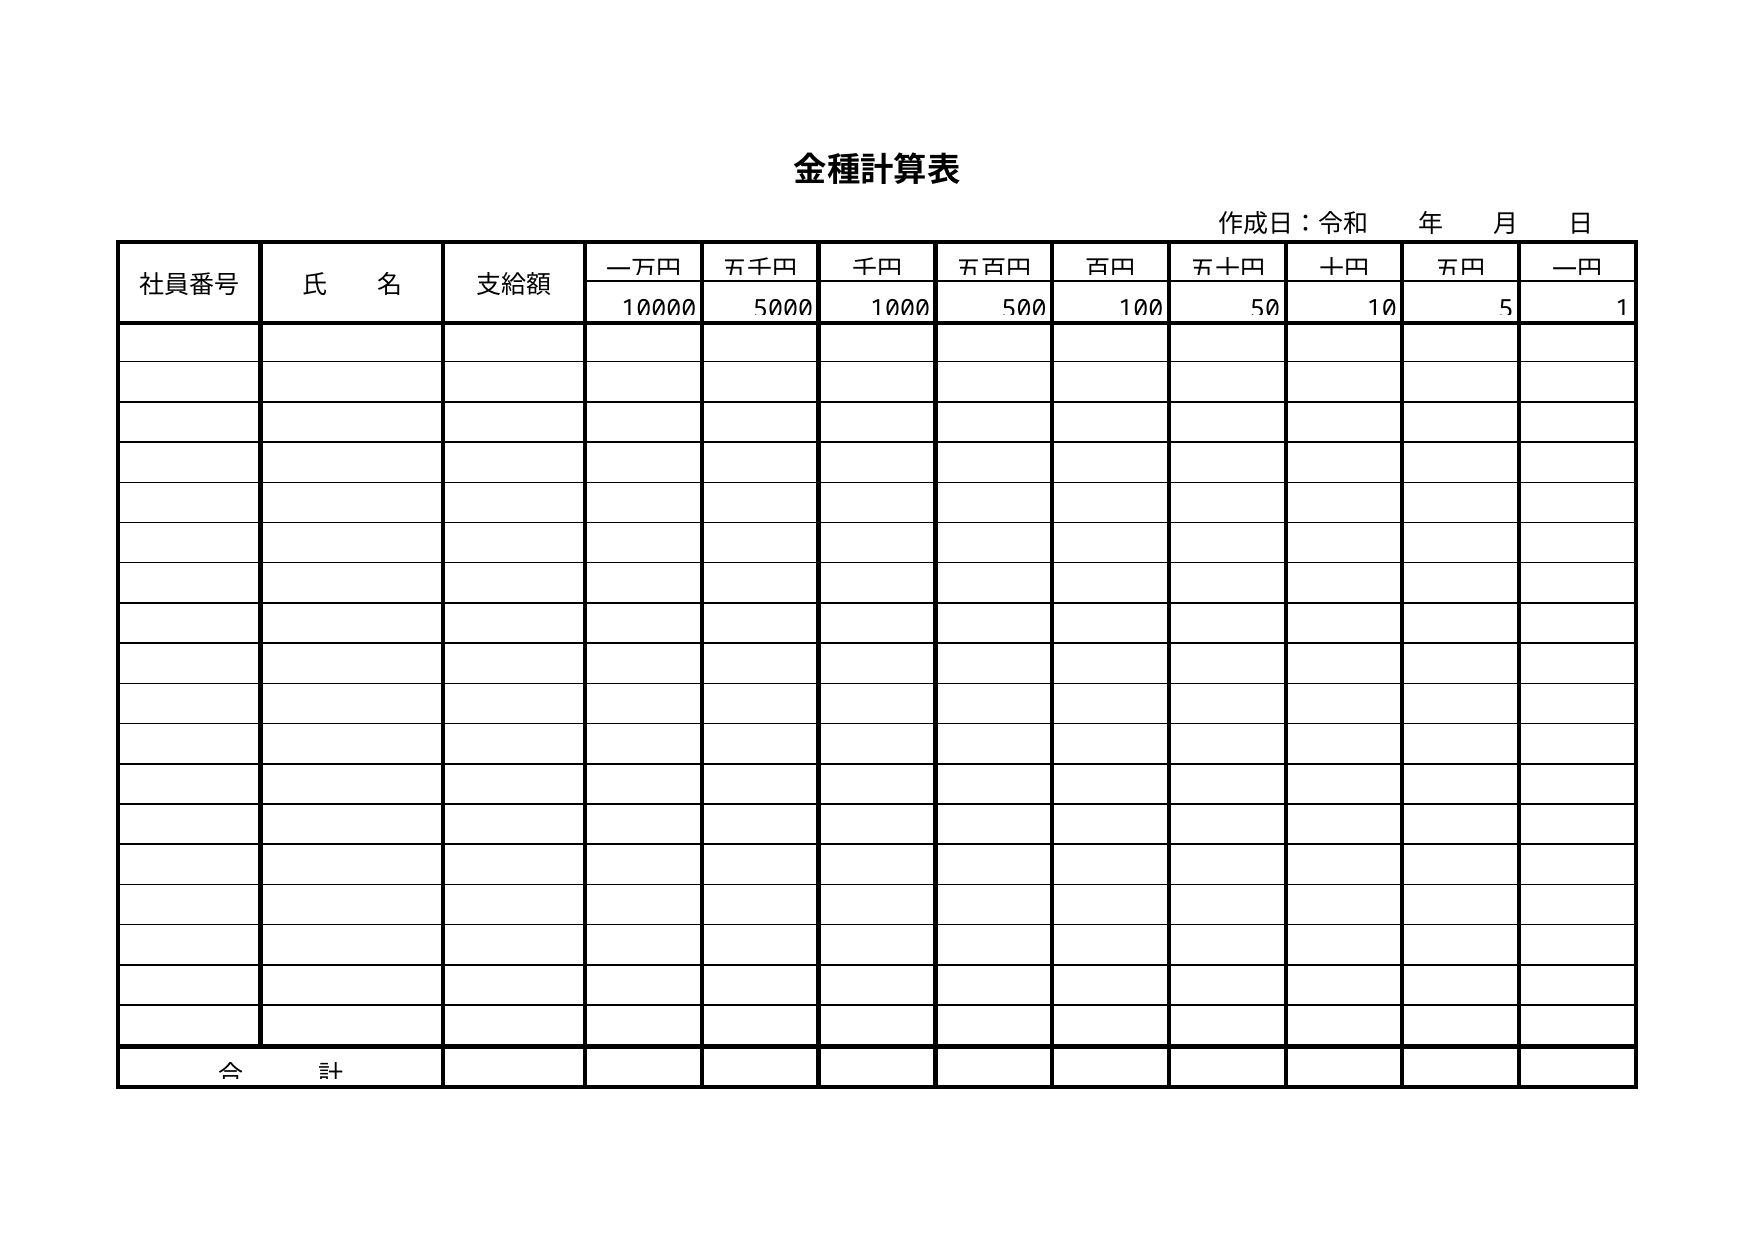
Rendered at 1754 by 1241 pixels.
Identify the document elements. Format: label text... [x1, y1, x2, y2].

table_cell [263, 925, 441, 964]
table_cell [445, 523, 583, 562]
table_cell [1171, 362, 1284, 401]
table_cell [1054, 403, 1167, 441]
table_cell [1171, 765, 1284, 803]
table_header 一万円 [587, 244, 700, 280]
table_cell [120, 644, 258, 682]
table_cell [1054, 325, 1167, 361]
text 作成日：令和 年 月 日 [118, 204, 1636, 240]
table_cell [263, 604, 441, 642]
table_cell [1521, 325, 1634, 361]
table_cell [587, 362, 700, 401]
table_cell [1171, 325, 1284, 361]
table_cell [1054, 724, 1167, 763]
table_cell [587, 325, 700, 361]
table_cell [938, 644, 1050, 682]
table_cell 合 計 [120, 1049, 441, 1084]
table_cell [1404, 403, 1517, 441]
table_cell [1054, 523, 1167, 562]
table_cell [445, 1006, 583, 1044]
table_cell [120, 925, 258, 964]
table_cell [938, 443, 1050, 481]
table_cell [704, 604, 816, 642]
table_cell [938, 523, 1050, 562]
table_cell [1521, 644, 1634, 682]
table_cell [1288, 925, 1400, 964]
table_cell [1404, 925, 1517, 964]
table_cell [1404, 765, 1517, 803]
table_cell [938, 925, 1050, 964]
table_cell [704, 684, 816, 723]
table_cell 50 [1171, 282, 1284, 321]
title 金種計算表 [118, 143, 1636, 191]
table_cell [704, 845, 816, 883]
table_cell [1521, 885, 1634, 924]
table_cell [445, 966, 583, 1004]
table_cell [1171, 523, 1284, 562]
table_cell [1288, 403, 1400, 441]
table_cell [821, 724, 933, 763]
table_cell [1404, 563, 1517, 602]
table_cell [1288, 1049, 1400, 1084]
table_cell [938, 362, 1050, 401]
table_cell [821, 644, 933, 682]
table_cell [1404, 362, 1517, 401]
table_cell [120, 604, 258, 642]
table_cell [938, 885, 1050, 924]
table_cell [263, 483, 441, 522]
table_cell [445, 925, 583, 964]
table_cell [1404, 523, 1517, 562]
table_cell [1054, 925, 1167, 964]
table_cell [263, 443, 441, 481]
table_cell [704, 1049, 816, 1084]
table_cell [938, 805, 1050, 843]
table_cell [821, 483, 933, 522]
table_cell [1288, 325, 1400, 361]
table_cell [1288, 966, 1400, 1004]
table_cell [1404, 805, 1517, 843]
table_cell [445, 563, 583, 602]
table_cell [704, 966, 816, 1004]
table_cell [587, 724, 700, 763]
table_cell [263, 805, 441, 843]
table_cell [1404, 966, 1517, 1004]
table_cell [938, 765, 1050, 803]
table_cell [1171, 885, 1284, 924]
table_cell [938, 966, 1050, 1004]
table_cell [1404, 483, 1517, 522]
table_cell [263, 563, 441, 602]
table_cell [704, 644, 816, 682]
table_cell [1054, 443, 1167, 481]
table_cell [1288, 644, 1400, 682]
table_cell [704, 765, 816, 803]
table_cell [821, 1049, 933, 1084]
table_cell [263, 1006, 441, 1044]
table_header 十円 [1288, 244, 1400, 280]
table_cell [1521, 925, 1634, 964]
table_cell [1054, 483, 1167, 522]
table_cell [704, 724, 816, 763]
table_cell [1054, 1049, 1167, 1084]
table_cell [445, 403, 583, 441]
table_cell 100 [1054, 282, 1167, 321]
table_cell [1171, 724, 1284, 763]
table_cell [263, 684, 441, 723]
table_cell [938, 845, 1050, 883]
table_cell [821, 885, 933, 924]
table_cell [587, 403, 700, 441]
table_cell [1171, 403, 1284, 441]
table_cell [1288, 604, 1400, 642]
table_cell [120, 483, 258, 522]
table_cell [120, 1006, 258, 1044]
table_cell [821, 523, 933, 562]
table_cell [120, 684, 258, 723]
table_cell [263, 325, 441, 361]
table_cell [704, 805, 816, 843]
table_cell [1521, 1006, 1634, 1044]
table_cell [821, 966, 933, 1004]
table_cell [1521, 966, 1634, 1004]
table_cell [1171, 483, 1284, 522]
table_cell [445, 362, 583, 401]
table_cell [1521, 604, 1634, 642]
table_header 五十円 [1171, 244, 1284, 280]
table_header 五円 [1404, 244, 1517, 280]
table_cell [445, 1049, 583, 1084]
table_cell [821, 443, 933, 481]
table_cell 10 [1288, 282, 1400, 321]
table_cell [821, 563, 933, 602]
table_header 千円 [821, 244, 933, 280]
table_cell [1521, 805, 1634, 843]
table_cell [1171, 966, 1284, 1004]
table_cell [1404, 724, 1517, 763]
table_cell [1171, 443, 1284, 481]
table_cell [587, 523, 700, 562]
table_cell [821, 403, 933, 441]
table_cell [120, 325, 258, 361]
table_cell [1054, 684, 1167, 723]
table_cell [1171, 845, 1284, 883]
table_cell [1288, 443, 1400, 481]
table_cell [1521, 403, 1634, 441]
table_cell [120, 845, 258, 883]
table_cell [587, 644, 700, 682]
table_cell [938, 483, 1050, 522]
table_cell 1 [1521, 282, 1634, 321]
table_cell 10000 [587, 282, 700, 321]
table_cell [1171, 1049, 1284, 1084]
table_cell [445, 483, 583, 522]
table_cell [1171, 644, 1284, 682]
table_cell [263, 845, 441, 883]
table_header 氏 名 [263, 244, 441, 321]
table_cell [704, 885, 816, 924]
table_cell [1171, 563, 1284, 602]
table_cell 500 [938, 282, 1050, 321]
table_cell [821, 684, 933, 723]
table_cell [587, 604, 700, 642]
table_cell [1404, 443, 1517, 481]
table_cell [587, 563, 700, 602]
table_cell [1521, 523, 1634, 562]
table_cell [120, 966, 258, 1004]
table_cell [1288, 483, 1400, 522]
table_cell [938, 1006, 1050, 1044]
table_cell [1404, 1049, 1517, 1084]
table_cell [821, 925, 933, 964]
table_cell [1404, 885, 1517, 924]
table_cell [120, 443, 258, 481]
table_cell [1054, 765, 1167, 803]
table_cell [1054, 845, 1167, 883]
table_cell [263, 403, 441, 441]
table_cell [120, 563, 258, 602]
table_cell [263, 362, 441, 401]
table_cell [263, 885, 441, 924]
table_cell [1404, 325, 1517, 361]
table_cell [587, 684, 700, 723]
table_cell [445, 325, 583, 361]
table_cell [587, 1006, 700, 1044]
table_cell [938, 325, 1050, 361]
table_cell [1288, 845, 1400, 883]
table_cell [704, 523, 816, 562]
table_cell [1521, 845, 1634, 883]
table_cell [704, 483, 816, 522]
table_cell [587, 1049, 700, 1084]
table_cell [1288, 563, 1400, 602]
table_cell 5000 [704, 282, 816, 321]
table_cell [587, 925, 700, 964]
table_cell [120, 885, 258, 924]
table_cell [1521, 684, 1634, 723]
table_cell [821, 805, 933, 843]
table_cell [1404, 684, 1517, 723]
table_cell [445, 724, 583, 763]
table_cell [1288, 684, 1400, 723]
table_cell [120, 523, 258, 562]
table_cell [1521, 1049, 1634, 1084]
table_cell [821, 1006, 933, 1044]
table_cell [1404, 644, 1517, 682]
table_cell [263, 523, 441, 562]
table_cell [938, 1049, 1050, 1084]
table_cell [821, 362, 933, 401]
table_cell [1288, 1006, 1400, 1044]
table_cell [1054, 644, 1167, 682]
table_cell [1521, 563, 1634, 602]
table_header 百円 [1054, 244, 1167, 280]
table_cell [704, 925, 816, 964]
table_cell [587, 805, 700, 843]
table_header 支給額 [445, 244, 583, 321]
table_cell 1000 [821, 282, 933, 321]
table_cell [120, 724, 258, 763]
table_header 社員番号 [120, 244, 258, 321]
table_cell [445, 644, 583, 682]
table_cell [120, 805, 258, 843]
table_cell [587, 845, 700, 883]
table_cell [445, 604, 583, 642]
table_cell [1404, 845, 1517, 883]
table_cell [704, 403, 816, 441]
table_cell [1054, 604, 1167, 642]
table_cell [1288, 362, 1400, 401]
table_cell [938, 604, 1050, 642]
table_cell [1171, 684, 1284, 723]
table_cell [1288, 885, 1400, 924]
table_cell [1054, 805, 1167, 843]
table_cell [120, 403, 258, 441]
table_cell [445, 805, 583, 843]
table_cell [1288, 724, 1400, 763]
table_cell [704, 443, 816, 481]
table_cell [1171, 805, 1284, 843]
table_cell [1521, 483, 1634, 522]
table_cell [704, 362, 816, 401]
table_cell [587, 966, 700, 1004]
table_cell [1054, 1006, 1167, 1044]
table_cell [587, 483, 700, 522]
table_cell [1171, 925, 1284, 964]
table_cell [263, 724, 441, 763]
table_cell [704, 325, 816, 361]
table_cell [1054, 966, 1167, 1004]
table_cell [1288, 765, 1400, 803]
table_cell [445, 443, 583, 481]
table_cell [1521, 443, 1634, 481]
table_cell [587, 885, 700, 924]
table_cell 5 [1404, 282, 1517, 321]
table_cell [263, 644, 441, 682]
table_cell [263, 765, 441, 803]
table_cell [704, 1006, 816, 1044]
table_cell [1054, 885, 1167, 924]
table_cell [445, 684, 583, 723]
table_cell [938, 724, 1050, 763]
table_cell [1521, 362, 1634, 401]
table_cell [1521, 765, 1634, 803]
table_cell [821, 845, 933, 883]
table_cell [938, 403, 1050, 441]
table_header 五百円 [938, 244, 1050, 280]
table_cell [1404, 1006, 1517, 1044]
table_cell [704, 563, 816, 602]
table_header 五千円 [704, 244, 816, 280]
table_header 一円 [1521, 244, 1634, 280]
table_cell [445, 765, 583, 803]
table_cell [1521, 724, 1634, 763]
table_cell [120, 765, 258, 803]
table_cell [1171, 604, 1284, 642]
table_cell [1054, 362, 1167, 401]
table_cell [263, 966, 441, 1004]
table_cell [1171, 1006, 1284, 1044]
table_cell [1054, 563, 1167, 602]
table_cell [821, 765, 933, 803]
table_cell [587, 443, 700, 481]
table_cell [821, 604, 933, 642]
table_cell [821, 325, 933, 361]
table_cell [445, 845, 583, 883]
table_cell [1404, 604, 1517, 642]
table_cell [445, 885, 583, 924]
table_cell [938, 563, 1050, 602]
table_cell [587, 765, 700, 803]
table_cell [1288, 523, 1400, 562]
table_cell [1288, 805, 1400, 843]
table_cell [938, 684, 1050, 723]
table_cell [120, 362, 258, 401]
